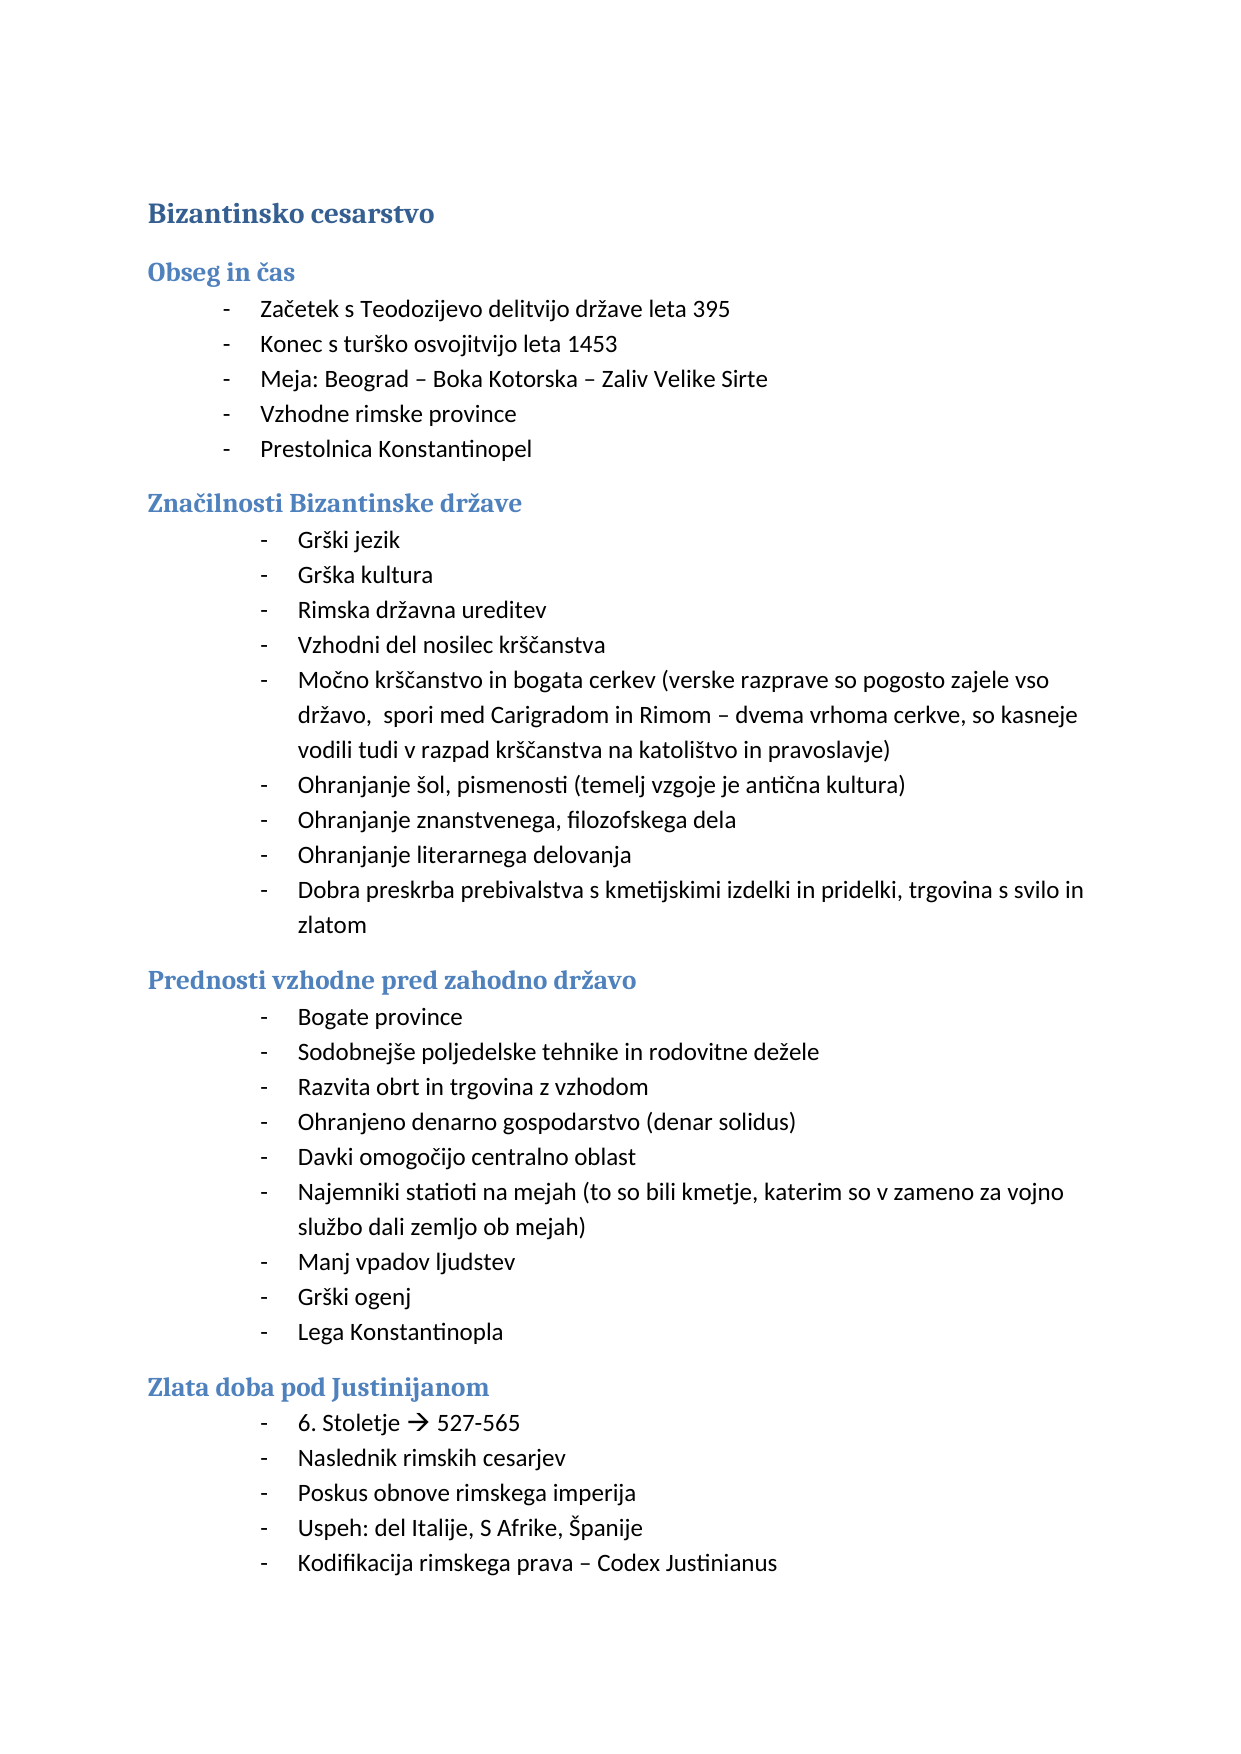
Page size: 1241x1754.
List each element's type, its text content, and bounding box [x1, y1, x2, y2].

list Manj vpadov ljudstev [260, 1246, 1093, 1276]
list Grški ogenj [260, 1281, 1093, 1311]
list Naslednik rimskih cesarjev [260, 1442, 1093, 1473]
list Ohranjanje literarnega delovanja [260, 839, 1093, 870]
subtitle Prednosti vzhodne pred zahodno državo [148, 965, 1093, 996]
list Lega Konstantinopla [260, 1316, 1093, 1346]
list Vzhodni del nosilec krščanstva [260, 629, 1093, 660]
list Začetek s Teodozijevo delitvijo države leta 395 [223, 293, 1093, 323]
list Dobra preskrba prebivalstva s kmetijskimi izdelki in pridelki, trgovina s svilo in zlatom [260, 874, 1093, 940]
list Prestolnica Konstantinopel [223, 433, 1093, 463]
list Vzhodne rimske province [223, 398, 1093, 428]
list Grška kultura [260, 559, 1093, 590]
list Kodifikacija rimskega prava – Codex Justinianus [260, 1547, 1093, 1578]
list Najemniki statioti na mejah (to so bili kmetje, katerim so v zameno za vojno službo dali zemljo ob mejah) [260, 1176, 1093, 1241]
subtitle Značilnosti Bizantinske države [148, 488, 1093, 520]
subtitle Zlata doba pod Justinijanom [148, 1372, 1093, 1403]
list Ohranjanje znanstvenega, filozofskega dela [260, 804, 1093, 835]
list Ohranjeno denarno gospodarstvo (denar solidus) [260, 1106, 1093, 1136]
list Rimska državna ureditev [260, 594, 1093, 625]
list Poskus obnove rimskega imperija [260, 1477, 1093, 1508]
list 6. Stoletje  527-565 [260, 1407, 1093, 1438]
subtitle Bizantinsko cesarstvo [148, 198, 1093, 231]
list Konec s turško osvojitvijo leta 1453 [223, 328, 1093, 358]
list Uspeh: del Italije, S Afrike, Španije [260, 1512, 1093, 1543]
list Meja: Beograd – Boka Kotorska – Zaliv Velike Sirte [223, 363, 1093, 393]
subtitle Obseg in čas [148, 257, 1093, 288]
list Bogate province [260, 1001, 1093, 1031]
list Ohranjanje šol, pismenosti (temelj vzgoje je antična kultura) [260, 769, 1093, 800]
list Davki omogočijo centralno oblast [260, 1141, 1093, 1171]
list Razvita obrt in trgovina z vzhodom [260, 1071, 1093, 1101]
list Sodobnejše poljedelske tehnike in rodovitne dežele [260, 1036, 1093, 1066]
list Grški jezik [260, 524, 1093, 555]
list Močno krščanstvo in bogata cerkev (verske razprave so pogosto zajele vso državo, spori med Carigradom in Rimom – dvema vrhoma cerkve, so kasneje vodili tudi v razpad krščanstva na katolištvo in pravoslavje) [260, 664, 1093, 765]
